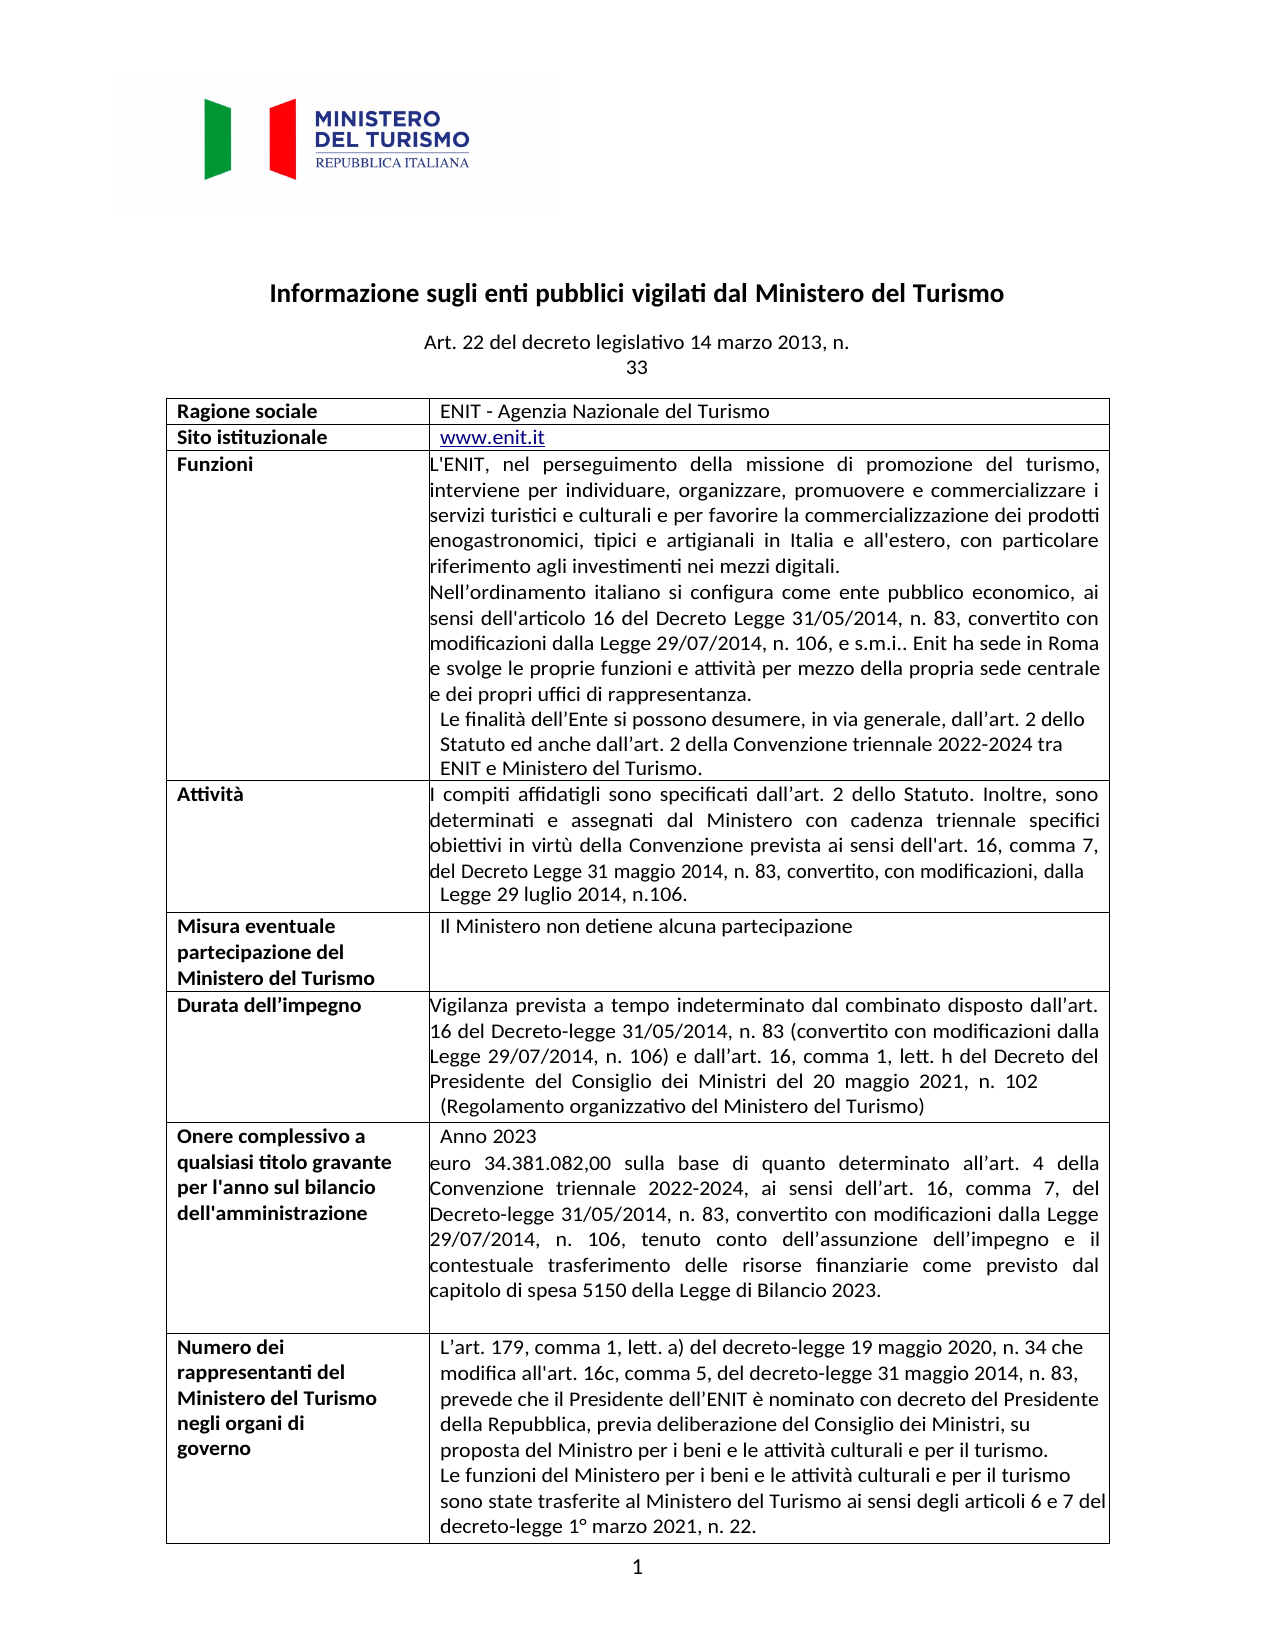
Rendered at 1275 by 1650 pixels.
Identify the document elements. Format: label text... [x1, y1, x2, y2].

text Informazione sugli enti pubblici vigilati dal Ministero del Turismo [267, 277, 1006, 310]
table_cell L'ENIT, nel perseguimento della missione di promozione del turismo, interviene per individuare, organizzare, promuovere e commercializzare i servizi turistici e culturali e per favorire la commercializzazione dei prodotti enogastronomici, tipici e artigianali in Italia e all'estero, con particolare riferimento agli investimenti nei mezzi digitali. Nell’ordinamento italiano si configura come ente pubblico economico, ai sensi dell'articolo 16 del Decreto Legge 31/05/2014, n. 83, convertito con modificazioni dalla Legge 29/07/2014, n. 106, e s.m.i.. Enit ha sede in Roma e svolge le proprie funzioni e attività per mezzo della propria sede centrale e dei propri uffici di rappresentanza. Le finalità dell’Ente si possono desumere, in via generale, dall’art. 2 dello Statuto ed anche dall’art. 2 della Convenzione triennale 2022-2024 tra ENIT e Ministero del Turismo. [430, 451, 1109, 780]
table_cell Vigilanza prevista a tempo indeterminato dal combinato disposto dall’art. 16 del Decreto-legge 31/05/2014, n. 83 (convertito con modificazioni dalla Legge 29/07/2014, n. 106) e dall’art. 16, comma 1, lett. h del Decreto del Presidente del Consiglio dei Ministri del 20 maggio 2021, n. 102 (Regolamento organizzativo del Ministero del Turismo) [430, 992, 1109, 1122]
table_cell I compiti affidatigli sono specificati dall’art. 2 dello Statuto. Inoltre, sono determinati e assegnati dal Ministero con cadenza triennale specifici obiettivi in virtù della Convenzione prevista ai sensi dell'art. 16, comma 7, del Decreto Legge 31 maggio 2014, n. 83, convertito, con modificazioni, dalla Legge 29 luglio 2014, n.106. [430, 781, 1109, 912]
table_cell www.enit.it [430, 425, 1109, 450]
table_header Ragione sociale [167, 399, 429, 424]
table_cell Funzioni [167, 451, 429, 780]
table_cell Il Ministero non detiene alcuna partecipazione [430, 913, 1109, 991]
table_cell Anno 2023 euro 34.381.082,00 sulla base di quanto determinato all’art. 4 della Convenzione triennale 2022-2024, ai sensi dell’art. 16, comma 7, del Decreto-legge 31/05/2014, n. 83, convertito con modificazioni dalla Legge 29/07/2014, n. 106, tenuto conto dell’assunzione dell’impegno e il contestuale trasferimento delle risorse finanziarie come previsto dal capitolo di spesa 5150 della Legge di Bilancio 2023. [430, 1123, 1109, 1333]
table_cell Attività [167, 781, 429, 912]
table_cell Numero dei rappresentanti del Ministero del Turismo negli organi di governo [167, 1334, 429, 1543]
table_cell Misura eventuale partecipazione del Ministero del Turismo [167, 913, 429, 991]
table_cell Sito istituzionale [167, 425, 429, 450]
table_header ENIT - Agenzia Nazionale del Turismo [430, 399, 1109, 424]
table_cell Onere complessivo a qualsiasi titolo gravante per l'anno sul bilancio dell'amministrazione [167, 1123, 429, 1333]
text Art. 22 del decreto legislativo 14 marzo 2013, n. 33 [412, 329, 861, 380]
table_cell L’art. 179, comma 1, lett. a) del decreto-legge 19 maggio 2020, n. 34 che modifica all'art. 16c, comma 5, del decreto-legge 31 maggio 2014, n. 83, prevede che il Presidente dell’ENIT è nominato con decreto del Presidente della Repubblica, previa deliberazione del Consiglio dei Ministri, su proposta del Ministro per i beni e le attività culturali e per il turismo. Le funzioni del Ministero per i beni e le attività culturali e per il turismo sono state trasferite al Ministero del Turismo ai sensi degli articoli 6 e 7 del decreto-legge 1° marzo 2021, n. 22. [430, 1334, 1109, 1543]
table_cell Durata dell’impegno [167, 992, 429, 1122]
